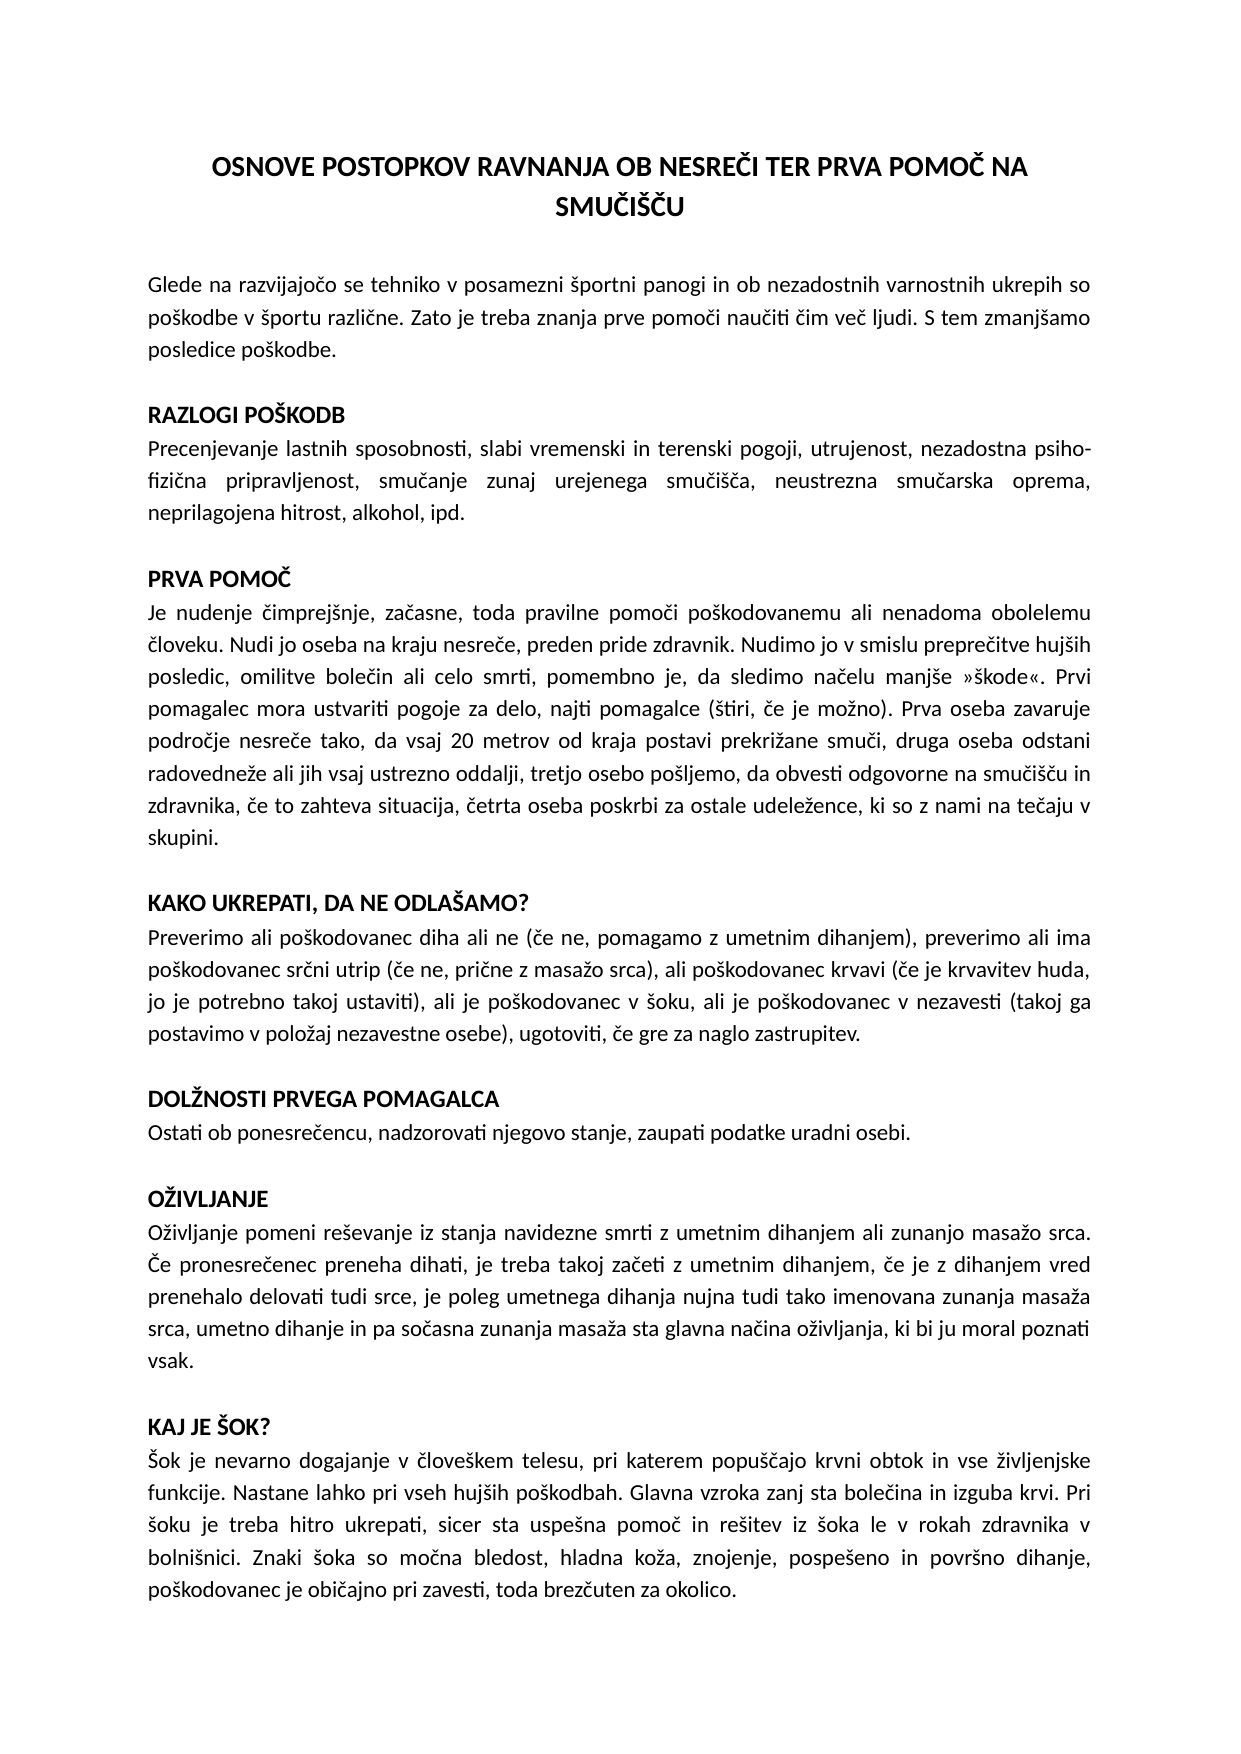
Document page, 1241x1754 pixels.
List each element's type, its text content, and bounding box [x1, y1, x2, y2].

text Ostati ob ponesrečencu, nadzorovati njegovo stanje, zaupati podatke uradni osebi. [148, 1118, 1093, 1147]
text Je nudenje čimprejšnje, začasne, toda pravilne pomoči poškodovanemu ali nenadoma obolelemu človeku. Nudi jo oseba na kraju nesreče, preden pride zdravnik. Nudimo jo v smislu preprečitve hujših posledic, omilitve bolečin ali celo smrti, pomembno je, da sledimo načelu manjše »škode«. Prvi pomagalec mora ustvariti pogoje za delo, najti pomagalce (štiri, če je možno). Prva oseba zavaruje področje nesreče tako, da vsaj 20 metrov od kraja postavi prekrižane smuči, druga oseba odstani radovedneže ali jih vsaj ustrezno oddalji, tretjo osebo pošljemo, da obvesti odgovorne na smučišču in zdravnika, če to zahteva situacija, četrta oseba poskrbi za ostale udeležence, ki so z nami na tečaju v skupini. [148, 598, 1093, 851]
text KAJ JE ŠOK? [148, 1411, 1093, 1442]
text Precenjevanje lastnih sposobnosti, slabi vremenski in terenski pogoji, utrujenost, nezadostna psiho-fizična pripravljenost, smučanje zunaj urejenega smučišča, neustrezna smučarska oprema, neprilagojena hitrost, alkohol, ipd. [148, 434, 1093, 527]
text Oživljanje pomeni reševanje iz stanja navidezne smrti z umetnim dihanjem ali zunanjo masažo srca. Če pronesrečenec preneha dihati, je treba takoj začeti z umetnim dihanjem, če je z dihanjem vred prenehalo delovati tudi srce, je poleg umetnega dihanja nujna tudi tako imenovana zunanja masaža srca, umetno dihanje in pa sočasna zunanja masaža sta glavna načina oživljanja, ki bi ju moral poznati vsak. [148, 1218, 1093, 1375]
text Preverimo ali poškodovanec diha ali ne (če ne, pomagamo z umetnim dihanjem), preverimo ali ima poškodovanec srčni utrip (če ne, prične z masažo srca), ali poškodovanec krvavi (če je krvavitev huda, jo je potrebno takoj ustaviti), ali je poškodovanec v šoku, ali je poškodovanec v nezavesti (takoj ga postavimo v položaj nezavestne osebe), ugotoviti, če gre za naglo zastrupitev. [148, 923, 1093, 1047]
text KAKO UKREPATI, DA NE ODLAŠAMO? [148, 888, 1093, 918]
text Glede na razvijajočo se tehniko v posamezni športni panogi in ob nezadostnih varnostnih ukrepih so poškodbe v športu različne. Zato je treba znanja prve pomoči naučiti čim več ljudi. S tem zmanjšamo posledice poškodbe. [148, 270, 1093, 363]
text DOLŽNOSTI PRVEGA POMAGALCA [148, 1083, 1093, 1114]
text RAZLOGI POŠKODB [148, 399, 1093, 430]
text OŽIVLJANJE [148, 1183, 1093, 1213]
text Šok je nevarno dogajanje v človeškem telesu, pri katerem popuščajo krvni obtok in vse življenjske funkcije. Nastane lahko pri vseh hujših poškodbah. Glavna vzroka zanj sta bolečina in izguba krvi. Pri šoku je treba hitro ukrepati, sicer sta uspešna pomoč in rešitev iz šoka le v rokah zdravnika v bolnišnici. Znaki šoka so močna bledost, hladna koža, znojenje, pospešeno in površno dihanje, poškodovanec je običajno pri zavesti, toda brezčuten za okolico. [148, 1446, 1093, 1603]
text PRVA POMOČ [148, 563, 1093, 593]
text OSNOVE POSTOPKOV RAVNANJA OB NESREČI TER PRVA POMOČ NA SMUČIŠČU [148, 148, 1093, 224]
